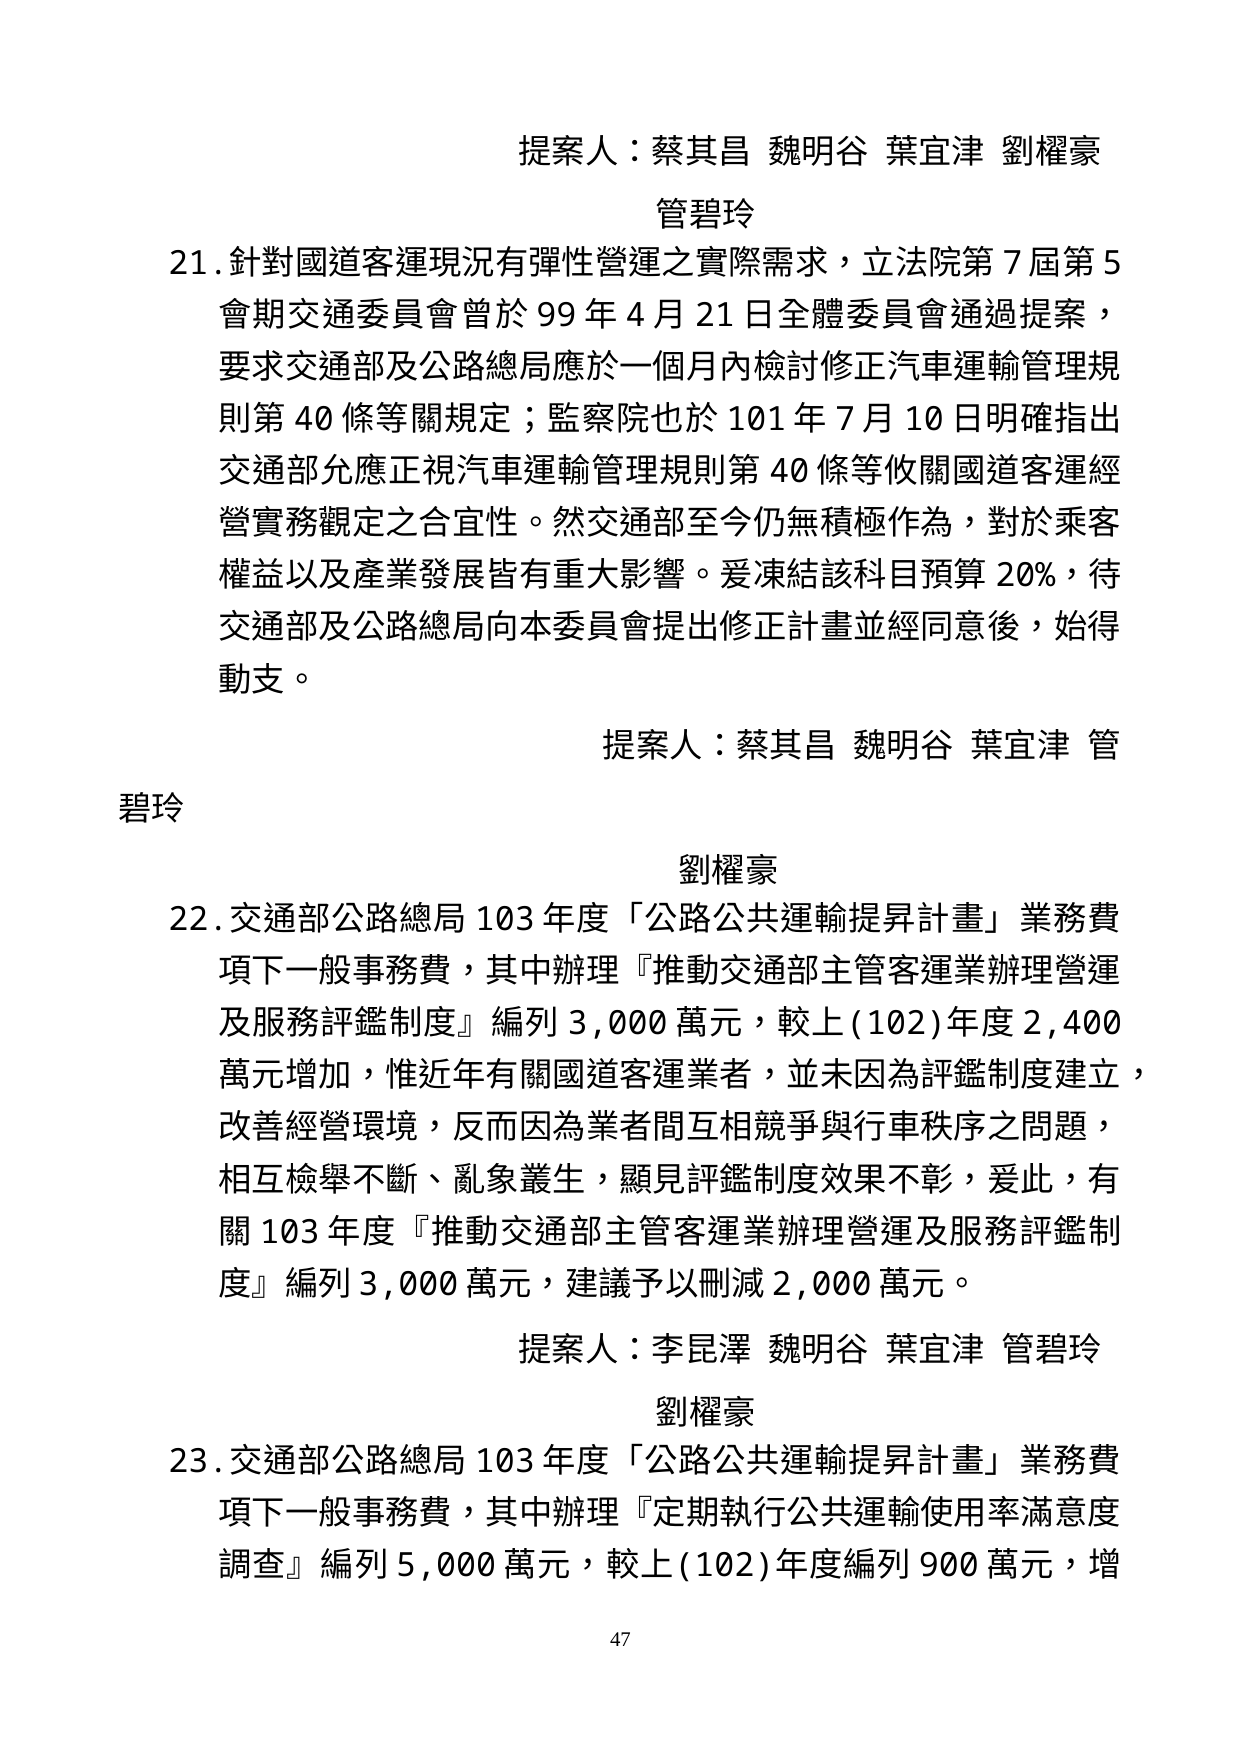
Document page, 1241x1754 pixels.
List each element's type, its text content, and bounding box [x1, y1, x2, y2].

text 23.交通部公路總局103年度「公路公共運輸提昇計畫」業務費項下一般事務費，其中辦理『定期執行公共運輸使用率滿意度調查』編列5,000萬元，較上(102)年度編列900萬元，增加4,100萬元，其規劃除透過交通部定期之全面性調查之外，亦提供所屬機關或各地方政府提出補助申請辦理各個細部區域之公共運輸滿意度與使用率之調查，惟囿於國內大眾運輸系統之建設，仍然呈現重北輕南的現象，若無法從大眾運輸載具系統建設著手，徒進行細部區域之公共運輸滿意度與使用率之調查是沒有任何意義的，為避免調查流於形式，造成預算浪費，爰此，有關103年度『定期執行公共運輸使用率滿意度調查』編列5,000萬元，建議予以刪減3,000萬元。 [168, 1431, 1122, 1587]
text 提案人：蔡其昌 魏明谷 葉宜津 管碧玲 [118, 701, 1122, 826]
text 21.針對國道客運現況有彈性營運之實際需求，立法院第7屆第5會期交通委員會曾於99年4月21日全體委員會通過提案，要求交通部及公路總局應於一個月內檢討修正汽車運輸管理規則第40條等關規定；監察院也於101年7月10日明確指出交通部允應正視汽車運輸管理規則第40條等攸關國道客運經營實務觀定之合宜性。然交通部至今仍無積極作為，對於乘客權益以及產業發展皆有重大影響。爰凍結該科目預算20%，待交通部及公路總局向本委員會提出修正計畫並經同意後，始得動支。 [168, 233, 1122, 701]
text 管碧玲 [656, 170, 1122, 233]
text 提案人：蔡其昌 魏明谷 葉宜津 劉櫂豪 [118, 108, 1122, 170]
text 劉櫂豪 [118, 826, 1122, 889]
text 提案人：李昆澤 魏明谷 葉宜津 管碧玲 [118, 1306, 1122, 1368]
text 劉櫂豪 [656, 1368, 1122, 1431]
text 22.交通部公路總局103年度「公路公共運輸提昇計畫」業務費項下一般事務費，其中辦理『推動交通部主管客運業辦理營運及服務評鑑制度』編列3,000萬元，較上(102)年度2,400萬元增加，惟近年有關國道客運業者，並未因為評鑑制度建立，改善經營環境，反而因為業者間互相競爭與行車秩序之問題，相互檢舉不斷、亂象叢生，顯見評鑑制度效果不彰，爰此，有關103年度『推動交通部主管客運業辦理營運及服務評鑑制度』編列3,000萬元，建議予以刪減2,000萬元。 [168, 889, 1122, 1306]
